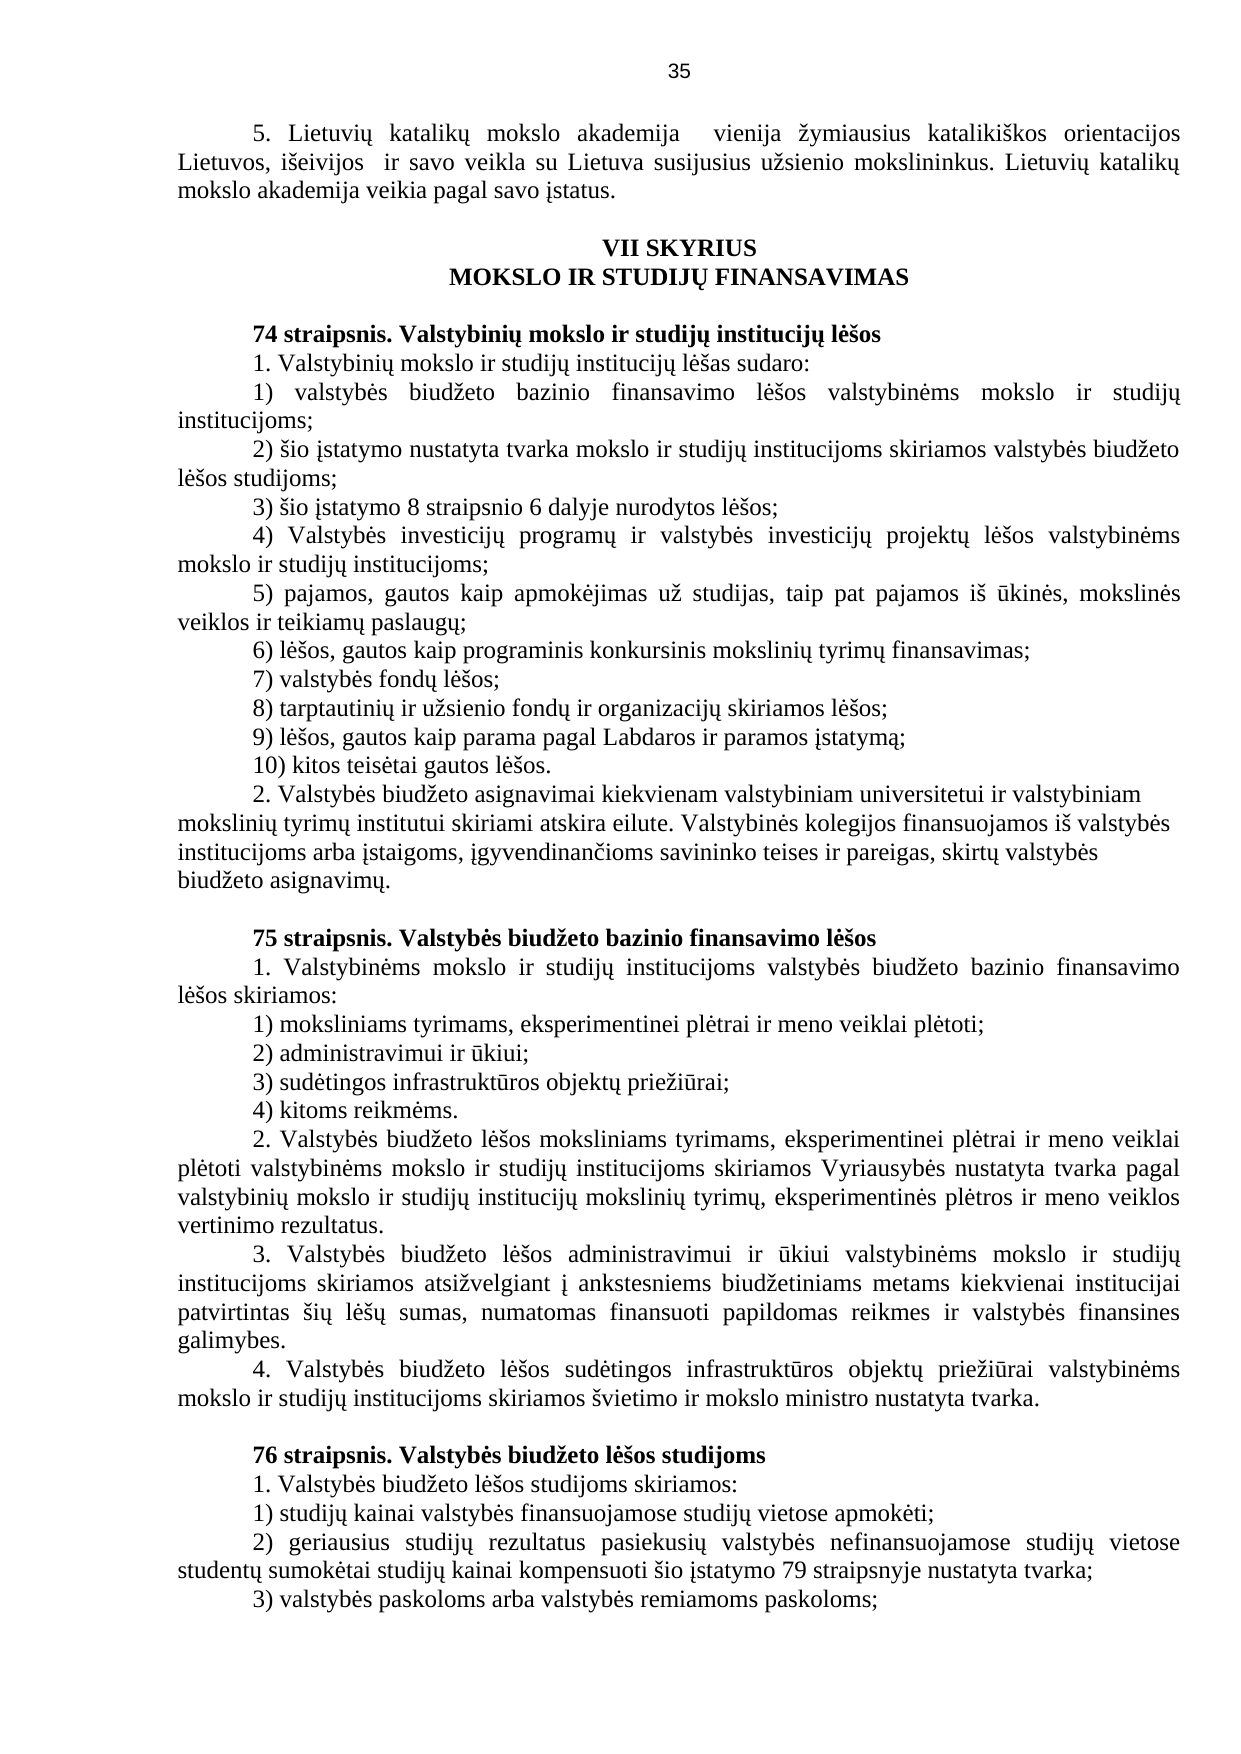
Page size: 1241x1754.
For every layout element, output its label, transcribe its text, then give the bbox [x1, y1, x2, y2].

text VII SKYRIUS [177, 233, 1181, 262]
text 4) Valstybės investicijų programų ir valstybės investicijų projektų lėšos valstybinėms mokslo ir studijų institucijoms; [177, 521, 1181, 578]
text 1. Valstybės biudžeto lėšos studijoms skiriamos: [177, 1469, 1181, 1498]
text 1. Valstybinėms mokslo ir studijų institucijoms valstybės biudžeto bazinio finansavimo lėšos skiriamos: [177, 952, 1181, 1009]
text 2. Valstybės biudžeto lėšos moksliniams tyrimams, eksperimentinei plėtrai ir meno veiklai plėtoti valstybinėms mokslo ir studijų institucijoms skiriamos Vyriausybės nustatyta tvarka pagal valstybinių mokslo ir studijų institucijų mokslinių tyrimų, eksperimentinės plėtros ir meno veiklos vertinimo rezultatus. [177, 1124, 1181, 1239]
text 2) šio įstatymo nustatyta tvarka mokslo ir studijų institucijoms skiriamos valstybės biudžeto lėšos studijoms; [177, 434, 1181, 492]
text 2) administravimui ir ūkiui; [177, 1038, 1181, 1067]
text 1) studijų kainai valstybės finansuojamose studijų vietose apmokėti; [177, 1498, 1181, 1527]
text 2) geriausius studijų rezultatus pasiekusių valstybės nefinansuojamose studijų vietose studentų sumokėtai studijų kainai kompensuoti šio įstatymo 79 straipsnyje nustatyta tvarka; [177, 1527, 1181, 1584]
text 3) šio įstatymo 8 straipsnio 6 dalyje nurodytos lėšos; [177, 492, 1181, 521]
text 3. Valstybės biudžeto lėšos administravimui ir ūkiui valstybinėms mokslo ir studijų institucijoms skiriamos atsižvelgiant į ankstesniems biudžetiniams metams kiekvienai institucijai patvirtintas šių lėšų sumas, numatomas finansuoti papildomas reikmes ir valstybės finansines galimybes. [177, 1239, 1181, 1354]
text 5. Lietuvių katalikų mokslo akademija vienija žymiausius katalikiškos orientacijos Lietuvos, išeivijos ir savo veikla su Lietuva susijusius užsienio mokslininkus. Lietuvių katalikų mokslo akademija veikia pagal savo įstatus. [177, 118, 1181, 204]
text 7) valstybės fondų lėšos; [177, 664, 1181, 693]
text 2. Valstybės biudžeto asignavimai kiekvienam valstybiniam universitetui ir valstybiniam mokslinių tyrimų institutui skiriami atskira eilute. Valstybinės kolegijos finansuojamos iš valstybės institucijoms arba įstaigoms, įgyvendinančioms savininko teises ir pareigas, skirtų valstybės biudžeto asignavimų. [177, 779, 1181, 894]
text 3) valstybės paskoloms arba valstybės remiamoms paskoloms; [177, 1584, 1181, 1613]
text 4) kitoms reikmėms. [177, 1096, 1181, 1124]
text 76 straipsnis. Valstybės biudžeto lėšos studijoms [177, 1441, 1181, 1469]
text 4. Valstybės biudžeto lėšos sudėtingos infrastruktūros objektų priežiūrai valstybinėms mokslo ir studijų institucijoms skiriamos švietimo ir mokslo ministro nustatyta tvarka. [177, 1354, 1181, 1412]
text 3) sudėtingos infrastruktūros objektų priežiūrai; [177, 1067, 1181, 1096]
text 6) lėšos, gautos kaip programinis konkursinis mokslinių tyrimų finansavimas; [177, 636, 1181, 664]
text 74 straipsnis. Valstybinių mokslo ir studijų institucijų lėšos [177, 319, 1181, 348]
text 8) tarptautinių ir užsienio fondų ir organizacijų skiriamos lėšos; [177, 693, 1181, 722]
text 1. Valstybinių mokslo ir studijų institucijų lėšas sudaro: [177, 348, 1181, 377]
text 1) moksliniams tyrimams, eksperimentinei plėtrai ir meno veiklai plėtoti; [177, 1009, 1181, 1038]
text 9) lėšos, gautos kaip parama pagal Labdaros ir paramos įstatymą; [177, 722, 1181, 751]
text 1) valstybės biudžeto bazinio finansavimo lėšos valstybinėms mokslo ir studijų institucijoms; [177, 377, 1181, 434]
text MOKSLO IR STUDIJŲ FINANSAVIMAS [177, 262, 1181, 291]
text 5) pajamos, gautos kaip apmokėjimas už studijas, taip pat pajamos iš ūkinės, mokslinės veiklos ir teikiamų paslaugų; [177, 578, 1181, 636]
text 10) kitos teisėtai gautos lėšos. [177, 751, 1181, 779]
text 75 straipsnis. Valstybės biudžeto bazinio finansavimo lėšos [177, 923, 1181, 952]
